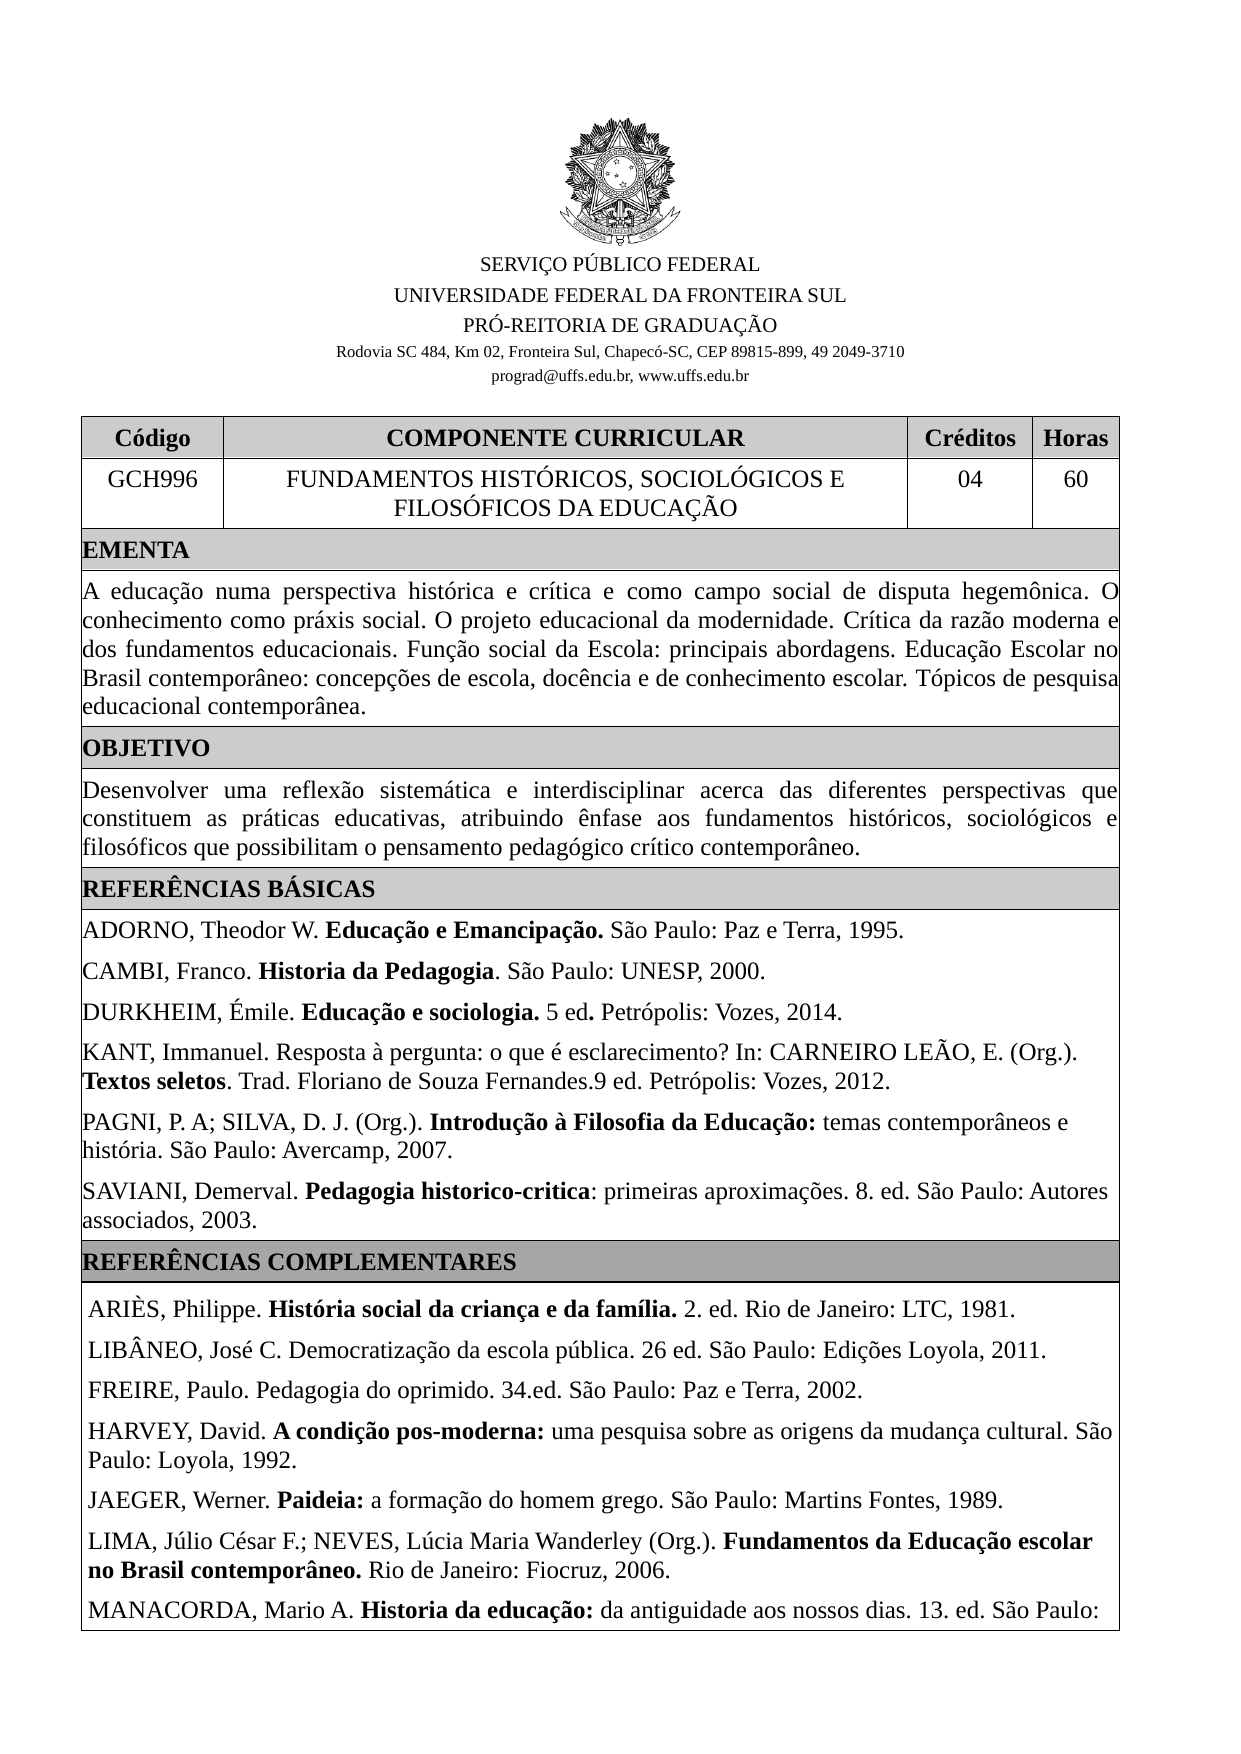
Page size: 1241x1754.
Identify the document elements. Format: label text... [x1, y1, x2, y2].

table_cell Desenvolver uma reflexão sistemática e interdisciplinar acerca das diferentes perspectivas que constituem as práticas educativas, atribuindo ênfase aos fundamentos históricos, sociológicos e filosóficos que possibilitam o pensamento pedagógico crítico contemporâneo. [82, 769, 1119, 867]
table_cell A educação numa perspectiva histórica e crítica e como campo social de disputa hegemônica. O conhecimento como práxis social. O projeto educacional da modernidade. Crítica da razão moderna e dos fundamentos educacionais. Função social da Escola: principais abordagens. Educação Escolar no Brasil contemporâneo: concepções de escola, docência e de conhecimento escolar. Tópicos de pesquisa educacional contemporânea. [82, 571, 1119, 726]
table_cell 60 [1033, 459, 1119, 528]
table_cell ARIÈS, Philippe. História social da criança e da família. 2. ed. Rio de Janeiro: LTC, 1981. LIBÂNEO, José C. Democratização da escola pública. 26 ed. São Paulo: Edições Loyola, 2011. FREIRE, Paulo. Pedagogia do oprimido. 34.ed. São Paulo: Paz e Terra, 2002. HARVEY, David. A condição pos-moderna: uma pesquisa sobre as origens da mudança cultural. São Paulo: Loyola, 1992. JAEGER, Werner. Paideia: a formação do homem grego. São Paulo: Martins Fontes, 1989. LIMA, Júlio César F.; NEVES, Lúcia Maria Wanderley (Org.). Fundamentos da Educação escolar no Brasil contemporâneo. Rio de Janeiro: Fiocruz, 2006. MANACORDA, Mario A. Historia da educação: da antiguidade aos nossos dias. 13. ed. São Paulo: [82, 1283, 1119, 1630]
table_header Código [82, 417, 223, 457]
table_cell REFERÊNCIAS BÁSICAS [82, 868, 1119, 909]
table_cell REFERÊNCIAS COMPLEMENTARES [82, 1241, 1119, 1281]
table_cell 04 [908, 459, 1032, 528]
table_header COMPONENTE CURRICULAR [224, 417, 907, 457]
table_header Horas [1033, 417, 1119, 457]
table_cell EMENTA [82, 529, 1119, 569]
table_cell FUNDAMENTOS HISTÓRICOS, SOCIOLÓGICOS E FILOSÓFICOS DA EDUCAÇÃO [224, 459, 907, 528]
table_cell OBJETIVO [82, 727, 1119, 768]
table_cell ADORNO, Theodor W. Educação e Emancipação. São Paulo: Paz e Terra, 1995. CAMBI, Franco. Historia da Pedagogia. São Paulo: UNESP, 2000. DURKHEIM, Émile. Educação e sociologia. 5 ed. Petrópolis: Vozes, 2014. KANT, Immanuel. Resposta à pergunta: o que é esclarecimento? In: CARNEIRO LEÃO, E. (Org.). Textos seletos. Trad. Floriano de Souza Fernandes.9 ed. Petrópolis: Vozes, 2012. PAGNI, P. A; SILVA, D. J. (Org.). Introdução à Filosofia da Educação: temas contemporâneos e história. São Paulo: Avercamp, 2007. SAVIANI, Demerval. Pedagogia historico-critica: primeiras aproximações. 8. ed. São Paulo: Autores associados, 2003. [82, 910, 1119, 1240]
table_header Créditos [908, 417, 1032, 457]
table_cell GCH996 [82, 459, 223, 528]
